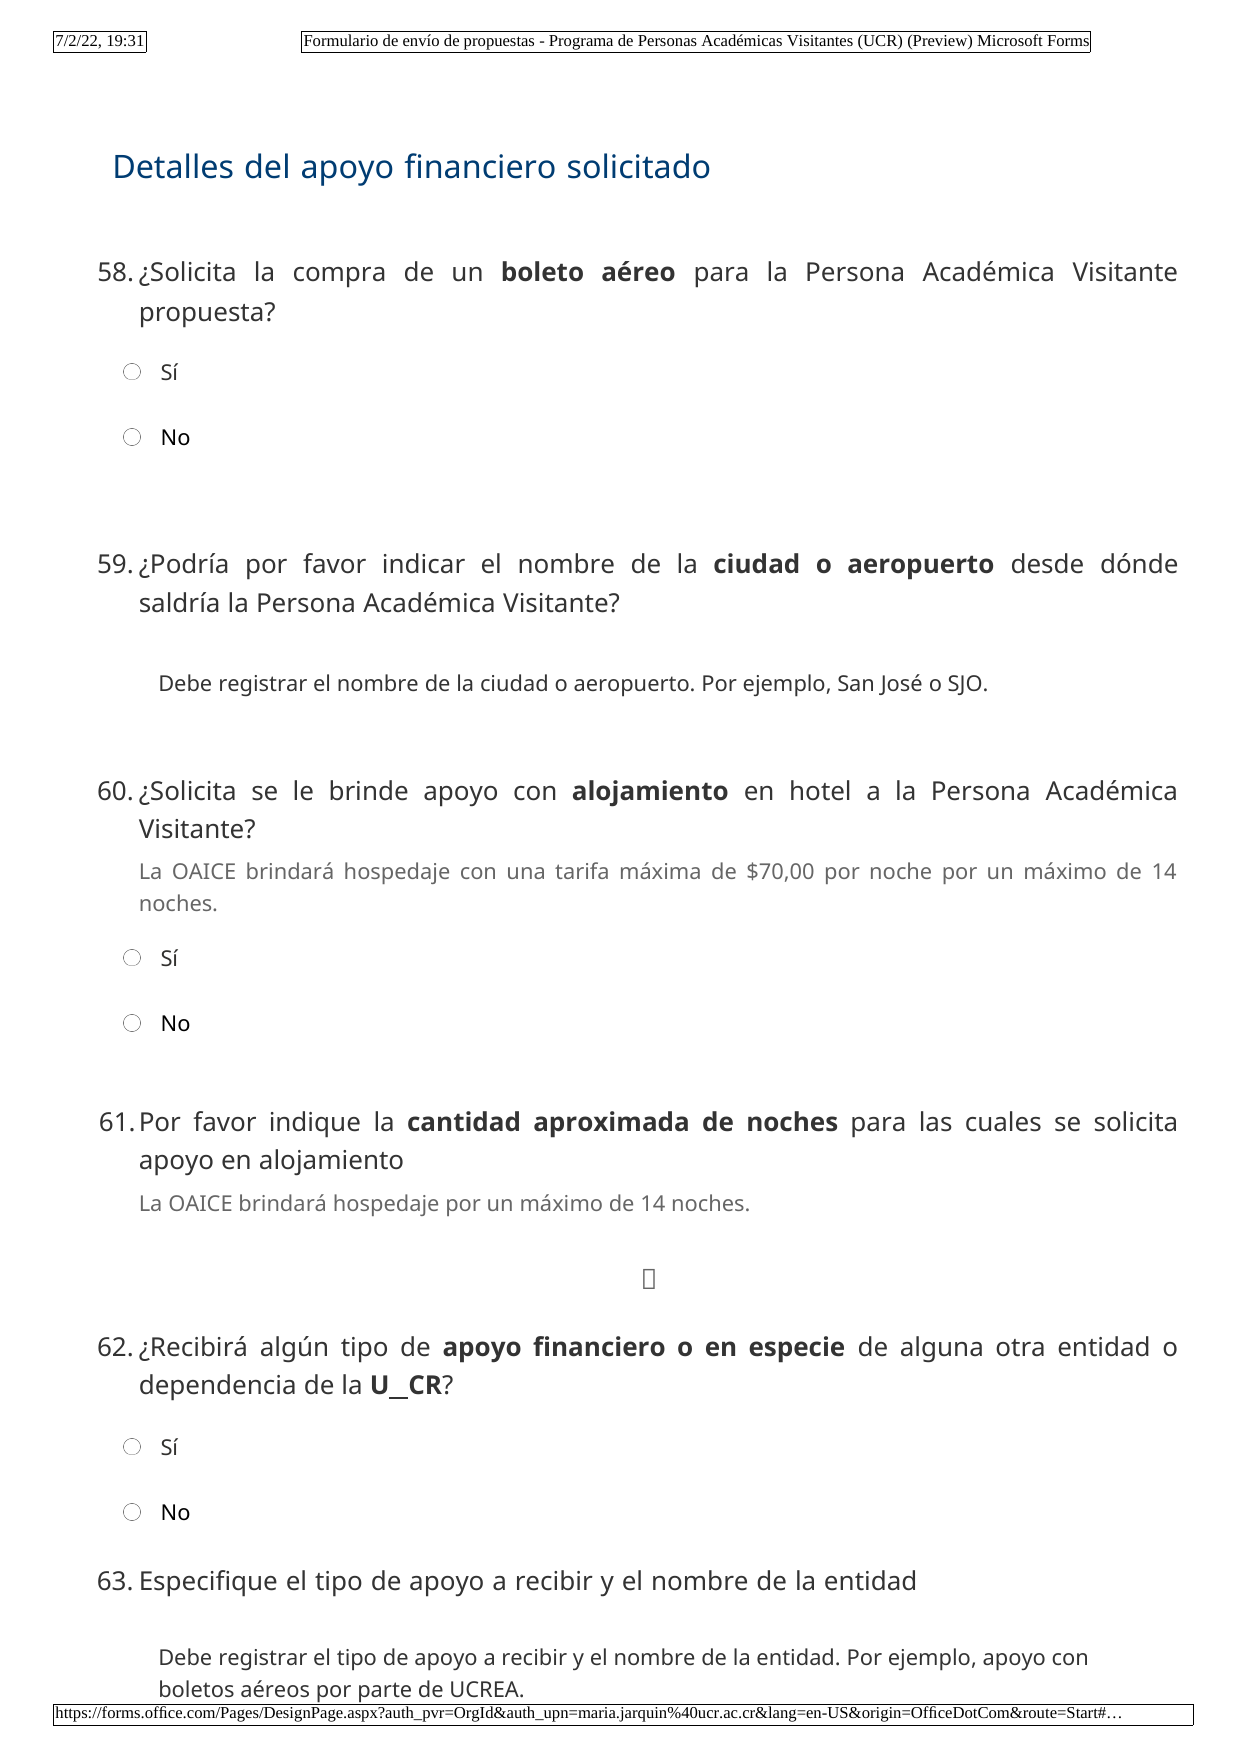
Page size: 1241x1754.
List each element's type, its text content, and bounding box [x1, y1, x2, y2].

list Sí [123, 943, 1179, 972]
list Sí [123, 1432, 1179, 1461]
picture [123, 1438, 141, 1455]
text Debe registrar el nombre de la ciudad o aeropuerto. Por ejemplo, San José o SJO. [158, 668, 1134, 698]
picture [123, 949, 141, 966]
subtitle Especifique el tipo de apoyo a recibir y el nombre de la entidad [97, 1563, 1179, 1598]
subtitle ¿Solicita la compra de un boleto aéreo para la Persona Académica Visitante propuesta? [97, 253, 1179, 329]
picture [123, 428, 141, 446]
list No [123, 1497, 1179, 1527]
list No [123, 422, 1179, 452]
picture [123, 363, 141, 380]
picture [123, 1014, 141, 1032]
list Por favor indique la cantidad aproximada de noches para las cuales se solicita apoyo en alojamiento [99, 1104, 1179, 1177]
list ¿Solicita se le brinde apoyo con alojamiento en hotel a la Persona Académica Visitante? [97, 772, 1179, 846]
picture [123, 1503, 141, 1521]
list ¿Recibirá algún tipo de apoyo financiero o en especie de alguna otra entidad o dependencia de la U CR? [97, 1328, 1179, 1402]
subtitle ¿Podría por favor indicar el nombre de la ciudad o aeropuerto desde dónde saldría la Persona Académica Visitante? [97, 546, 1179, 620]
text  [158, 1259, 685, 1297]
list Sí [123, 357, 1179, 386]
subtitle Detalles del apoyo financiero solicitado [112, 144, 1179, 188]
text La OAICE brindará hospedaje por un máximo de 14 noches. [138, 1188, 1179, 1217]
text Debe registrar el tipo de apoyo a recibir y el nombre de la entidad. Por ejemplo, apoyo con boletos aéreos por parte de UCREA. [158, 1642, 1115, 1703]
list No [123, 1008, 1179, 1038]
text La OAICE brindará hospedaje con una tarifa máxima de $70,00 por noche por un máximo de 14 noches. [138, 856, 1179, 918]
